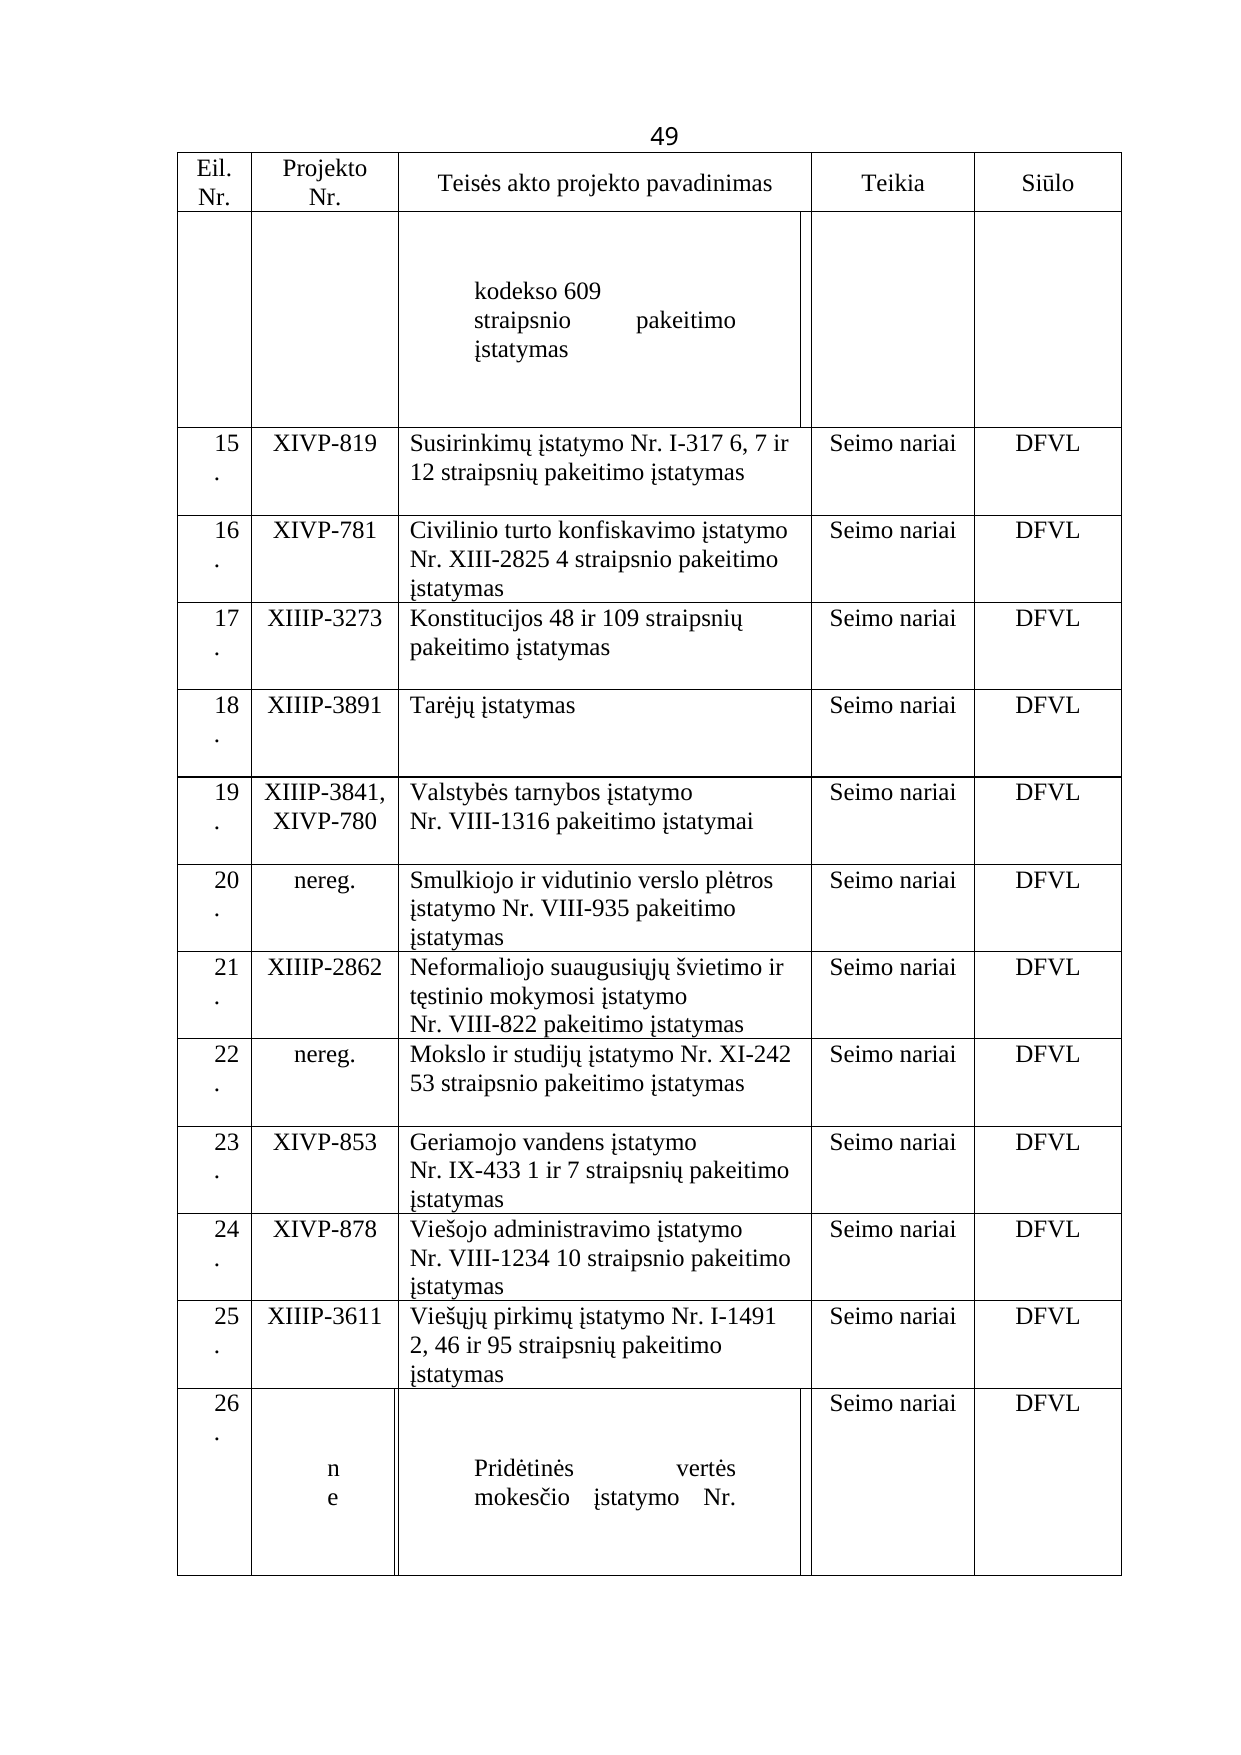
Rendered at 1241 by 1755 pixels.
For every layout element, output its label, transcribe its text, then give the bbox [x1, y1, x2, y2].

table_cell DFVL [975, 1039, 1121, 1126]
table_cell DFVL [975, 952, 1121, 1038]
table_cell [178, 428, 251, 514]
table_cell Seimo nariai [812, 603, 974, 689]
table_cell Seimo nariai [812, 690, 974, 776]
table_cell Seimo nariai [812, 428, 974, 514]
table_cell Mokslo ir studijų įstatymo Nr. XI-242 53 straipsnio pakeitimo įstatymas [399, 1039, 811, 1126]
table_cell [178, 1039, 251, 1126]
table_cell Seimo nariai [812, 778, 974, 864]
table_cell ne [252, 1389, 394, 1575]
table_cell DFVL [975, 1301, 1121, 1387]
table_cell DFVL [975, 865, 1121, 951]
table_cell Seimo nariai [812, 1039, 974, 1126]
table_cell DFVL [975, 1214, 1121, 1300]
table_cell nereg. [252, 1039, 398, 1126]
table_header Eil. Nr. [178, 153, 251, 211]
table_cell [812, 212, 974, 427]
table_cell Seimo nariai [812, 516, 974, 602]
table_cell XIVP-819 [252, 428, 398, 514]
table_cell [178, 1214, 251, 1300]
table_cell DFVL [975, 690, 1121, 776]
table_cell DFVL [975, 1127, 1121, 1213]
table_header Teikia [812, 153, 974, 211]
table_cell XIVP-853 [252, 1127, 398, 1213]
table_cell Susirinkimų įstatymo Nr. I-317 6, 7 ir 12 straipsnių pakeitimo įstatymas [399, 428, 811, 514]
table_cell [178, 778, 251, 864]
table_cell XIIIP-3841, XIVP-780 [252, 778, 398, 864]
table_cell [178, 212, 251, 427]
table_cell XIIIP-3891 [252, 690, 398, 776]
table_cell DFVL [975, 428, 1121, 514]
table_cell Konstitucijos 48 ir 109 straipsnių pakeitimo įstatymas [399, 603, 811, 689]
table_cell Civilinio turto konfiskavimo įstatymo Nr. XIII-2825 4 straipsnio pakeitimo įstatymas [399, 516, 811, 602]
table_cell Smulkiojo ir vidutinio verslo plėtros įstatymo Nr. VIII-935 pakeitimo įstatymas [399, 865, 811, 951]
table_cell [178, 1389, 251, 1575]
table_cell XIIIP-3611 [252, 1301, 398, 1387]
table_cell Tarėjų įstatymas [399, 690, 811, 776]
table_cell Pridėtinės vertės mokesčio įstatymo Nr. [399, 1389, 800, 1575]
table_cell nereg. [252, 865, 398, 951]
table_cell XIVP-878 [252, 1214, 398, 1300]
table_cell [178, 603, 251, 689]
table_header Projekto Nr. [252, 153, 398, 211]
table_cell Seimo nariai [812, 1127, 974, 1213]
table_cell DFVL [975, 603, 1121, 689]
table_cell XIIIP-2862 [252, 952, 398, 1038]
table_cell DFVL [975, 516, 1121, 602]
table_cell Seimo nariai [812, 1389, 974, 1575]
table_cell [975, 212, 1121, 427]
table_cell Seimo nariai [812, 952, 974, 1038]
table_cell [178, 952, 251, 1038]
table_header Siūlo [975, 153, 1121, 211]
table_cell Viešųjų pirkimų įstatymo Nr. I-1491 2, 46 ir 95 straipsnių pakeitimo įstatymas [399, 1301, 811, 1387]
table_cell XIVP-781 [252, 516, 398, 602]
table_cell Valstybės tarnybos įstatymo Nr. VIII-1316 pakeitimo įstatymai [399, 778, 811, 864]
table_cell [178, 516, 251, 602]
table_cell DFVL [975, 778, 1121, 864]
table_header Teisės akto projekto pavadinimas [399, 153, 811, 211]
table_cell [801, 212, 811, 427]
table_cell [801, 1389, 811, 1575]
table_cell Neformaliojo suaugusiųjų švietimo ir tęstinio mokymosi įstatymo Nr. VIII-822 pakeitimo įstatymas [399, 952, 811, 1038]
table_cell Viešojo administravimo įstatymo Nr. VIII-1234 10 straipsnio pakeitimo įstatymas [399, 1214, 811, 1300]
table_cell [252, 212, 398, 427]
table_cell Seimo nariai [812, 1301, 974, 1387]
table_cell Seimo nariai [812, 1214, 974, 1300]
table_cell Geriamojo vandens įstatymo Nr. IX-433 1 ir 7 straipsnių pakeitimo įstatymas [399, 1127, 811, 1213]
table_cell [178, 690, 251, 776]
table_cell kodekso 609 straipsnio pakeitimo įstatymas [399, 212, 800, 427]
table_cell [178, 865, 251, 951]
table_cell [178, 1301, 251, 1387]
table_cell Seimo nariai [812, 865, 974, 951]
table_cell [178, 1127, 251, 1213]
table_cell DFVL [975, 1389, 1121, 1575]
table_cell XIIIP-3273 [252, 603, 398, 689]
